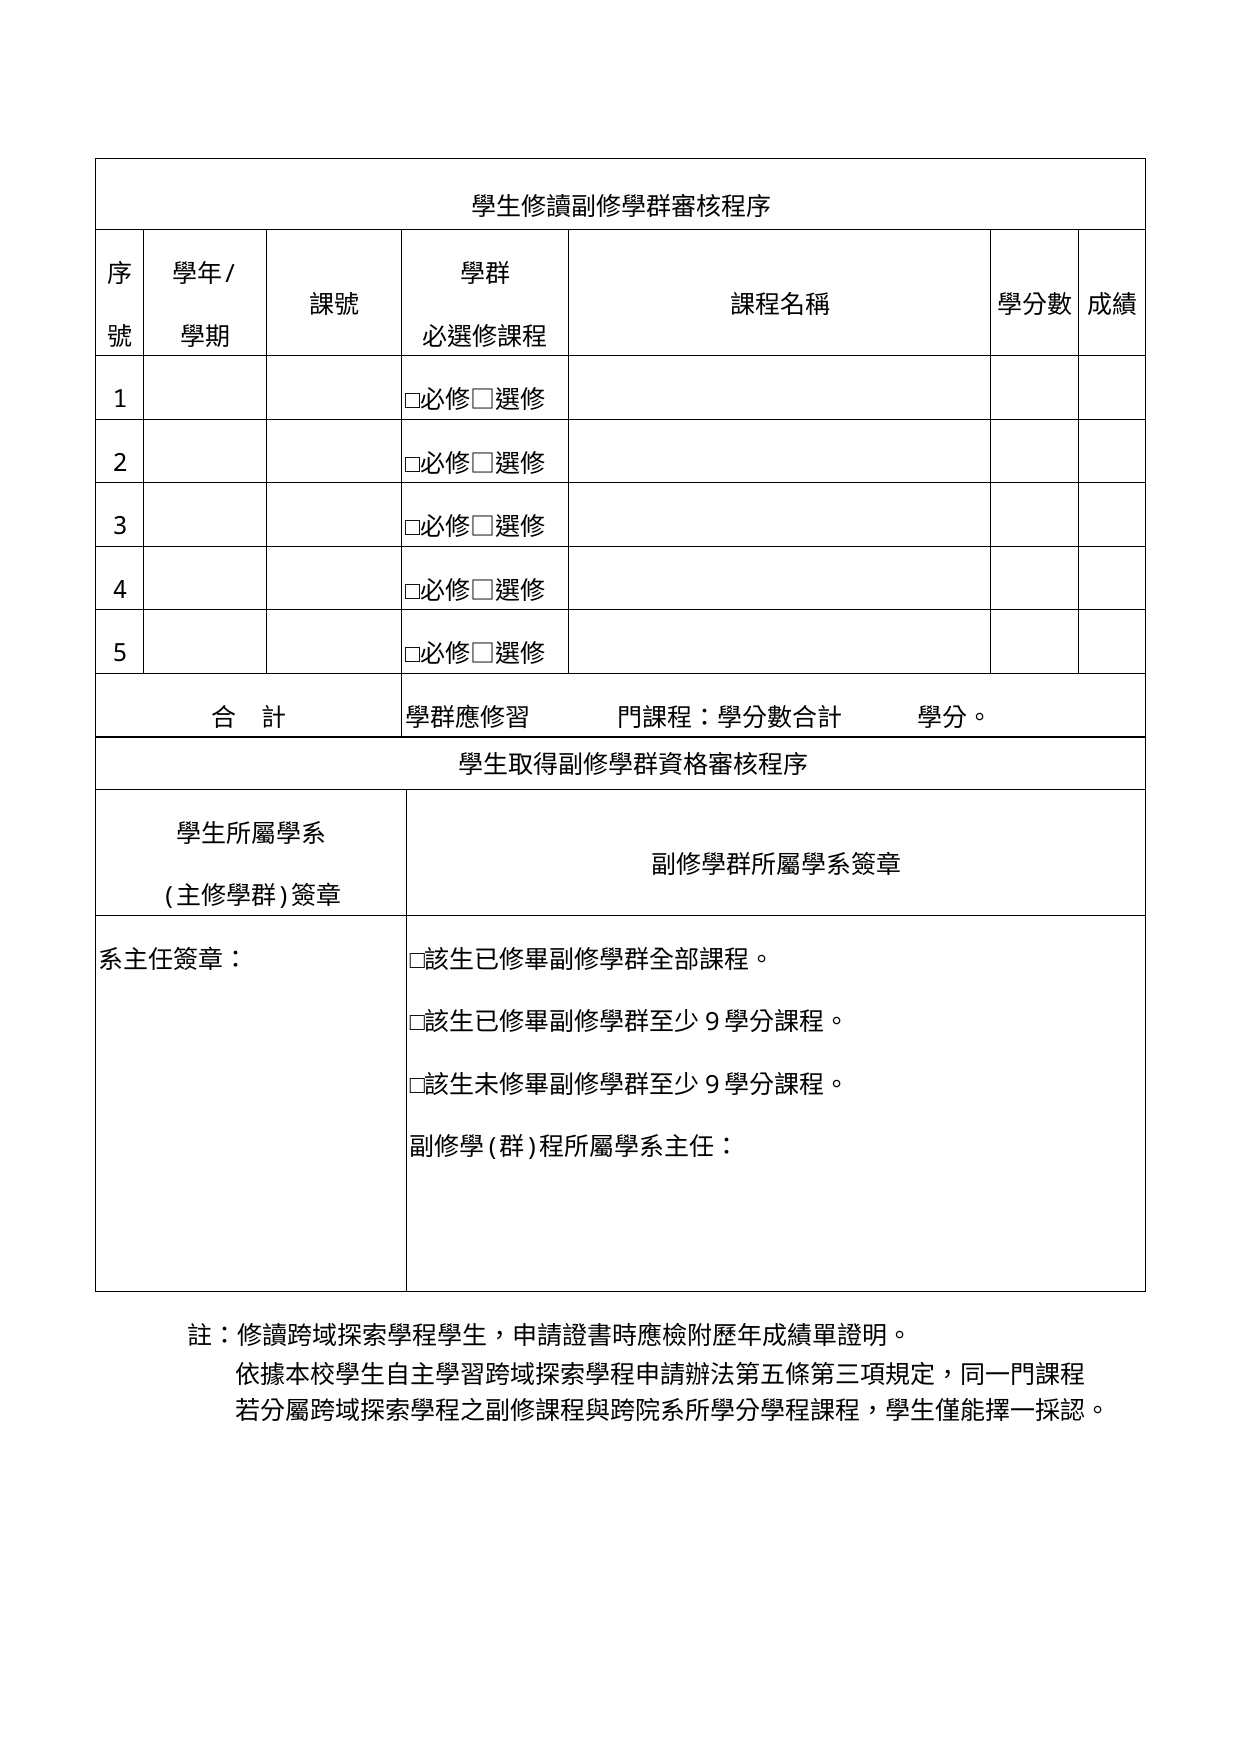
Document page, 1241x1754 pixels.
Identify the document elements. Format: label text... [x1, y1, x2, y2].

table_cell □必修□選修 [402, 420, 568, 482]
table_cell [569, 483, 990, 546]
table_cell [1079, 483, 1145, 546]
table_cell □必修□選修 [402, 610, 568, 673]
table_cell [267, 547, 401, 609]
table_cell 學生取得副修學群資格審核程序 [96, 738, 1145, 789]
table_cell [267, 610, 401, 673]
table_cell 成績 [1079, 230, 1145, 355]
table_cell 合 計 [96, 674, 401, 736]
table_cell □該生已修畢副修學群全部課程。 □該生已修畢副修學群至少9學分課程。 □該生未修畢副修學群至少9學分課程。 副修學(群)程所屬學系主任： [407, 916, 1145, 1291]
table_cell □必修□選修 [402, 356, 568, 419]
table_cell 1 [96, 356, 143, 419]
table_cell [1079, 610, 1145, 673]
table_cell [569, 547, 990, 609]
table_cell 學分數 [991, 230, 1078, 355]
table_cell 4 [96, 547, 143, 609]
table_cell □必修□選修 [402, 483, 568, 546]
text 註：修讀跨域探索學程學生，申請證書時應檢附歷年成績單證明。 [187, 1292, 1053, 1354]
table_cell 課號 [267, 230, 401, 355]
table_cell 系主任簽章： [96, 916, 406, 1291]
table_cell 學生修讀副修學群審核程序 [96, 159, 1145, 229]
table_cell 學年/ 學期 [144, 230, 266, 355]
text 依據本校學生自主學習跨域探索學程申請辦法第五條第三項規定，同一門課程若分屬跨域探索學程之副修課程與跨院系所學分學程課程，學生僅能擇一採認。 [236, 1354, 1090, 1427]
table_cell [267, 483, 401, 546]
table_cell 課程名稱 [569, 230, 990, 355]
table_cell [991, 483, 1078, 546]
table_cell □必修□選修 [402, 547, 568, 609]
table_cell 學群應修習 門課程：學分數合計 學分。 [402, 674, 1145, 736]
table_cell [144, 356, 266, 419]
table_cell [991, 610, 1078, 673]
table_cell [991, 420, 1078, 482]
table_cell [991, 356, 1078, 419]
table_cell [144, 420, 266, 482]
table_cell [569, 356, 990, 419]
table_cell 序號 [96, 230, 143, 355]
table_cell [267, 420, 401, 482]
table_cell [144, 610, 266, 673]
table_cell [569, 610, 990, 673]
table_cell 2 [96, 420, 143, 482]
table_cell 3 [96, 483, 143, 546]
table_cell [1079, 420, 1145, 482]
table_cell 副修學群所屬學系簽章 [407, 790, 1145, 915]
table_cell [267, 356, 401, 419]
table_cell 學生所屬學系 (主修學群)簽章 [96, 790, 406, 915]
table_cell [144, 483, 266, 546]
table_cell [1079, 547, 1145, 609]
table_cell [991, 547, 1078, 609]
table_cell 學群 必選修課程 [402, 230, 568, 355]
table_cell [144, 547, 266, 609]
table_cell [569, 420, 990, 482]
table_cell [1079, 356, 1145, 419]
table_cell 5 [96, 610, 143, 673]
